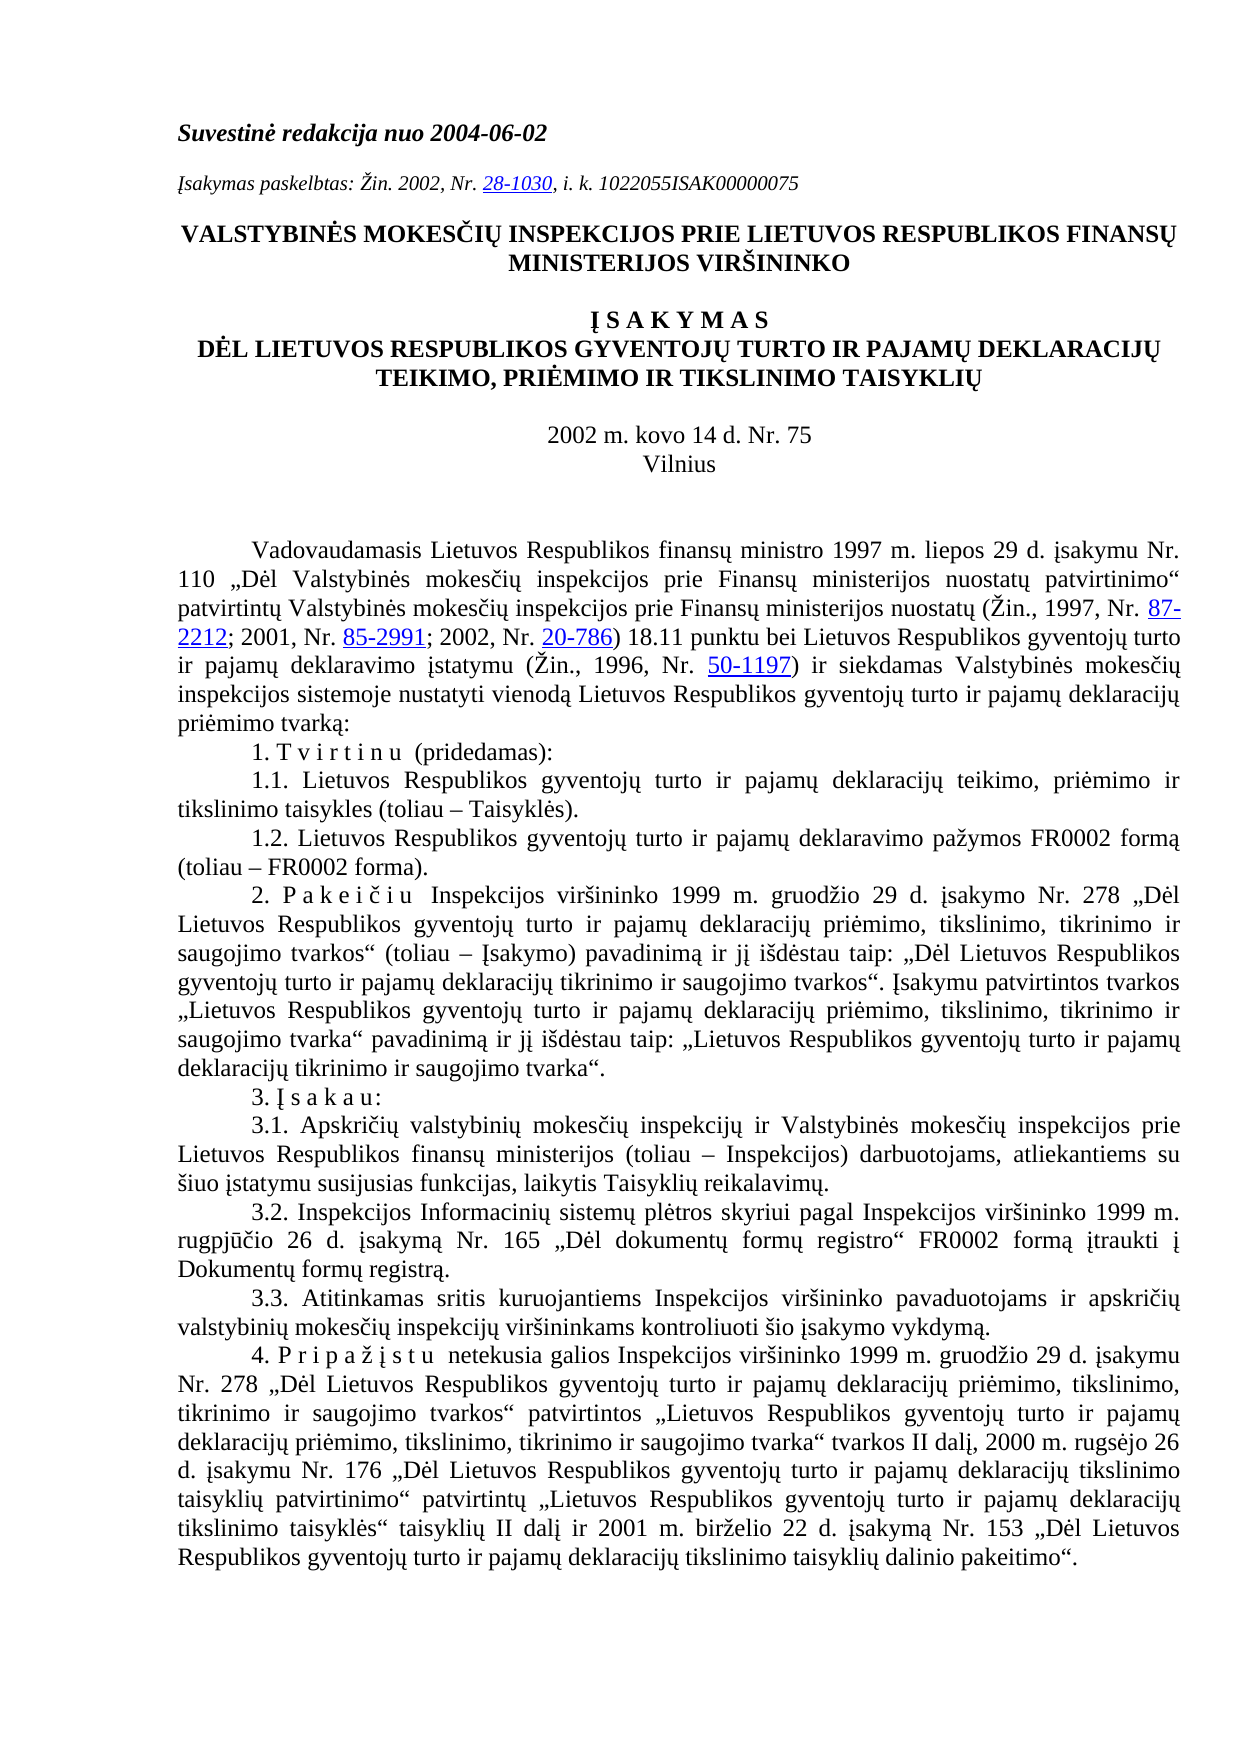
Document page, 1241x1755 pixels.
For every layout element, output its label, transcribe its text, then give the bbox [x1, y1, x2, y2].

text 2002 m. kovo 14 d. Nr. 75 [177, 420, 1181, 449]
text 3.1. Apskričių valstybinių mokesčių inspekcijų ir Valstybinės mokesčių inspekcijos prie Lietuvos Respublikos finansų ministerijos (toliau – Inspekcijos) darbuotojams, atliekantiems su šiuo įstatymu susijusias funkcijas, laikytis Taisyklių reikalavimų. [177, 1110, 1181, 1197]
text VALSTYBINĖS MOKESČIŲ INSPEKCIJOS PRIE LIETUVOS RESPUBLIKOS FINANSŲ MINISTERIJOS VIRŠININKO [177, 219, 1181, 277]
text Vilnius [177, 449, 1181, 478]
text 4. Pripažįstu netekusia galios Inspekcijos viršininko 1999 m. gruodžio 29 d. įsakymu Nr. 278 „Dėl Lietuvos Respublikos gyventojų turto ir pajamų deklaracijų priėmimo, tikslinimo, tikrinimo ir saugojimo tvarkos“ patvirtintos „Lietuvos Respublikos gyventojų turto ir pajamų deklaracijų priėmimo, tikslinimo, tikrinimo ir saugojimo tvarka“ tvarkos II dalį, 2000 m. rugsėjo 26 d. įsakymu Nr. 176 „Dėl Lietuvos Respublikos gyventojų turto ir pajamų deklaracijų tikslinimo taisyklių patvirtinimo“ patvirtintų „Lietuvos Respublikos gyventojų turto ir pajamų deklaracijų tikslinimo taisyklės“ taisyklių II dalį ir 2001 m. birželio 22 d. įsakymą Nr. 153 „Dėl Lietuvos Respublikos gyventojų turto ir pajamų deklaracijų tikslinimo taisyklių dalinio pakeitimo“. [177, 1340, 1181, 1570]
text Suvestinė redakcija nuo 2004-06-02 [177, 118, 1181, 147]
text Įsakymas paskelbtas: Žin. 2002, Nr. 28-1030, i. k. 1022055ISAK00000075 [177, 171, 1181, 195]
text Į S A K Y M A S [177, 305, 1181, 334]
text 1. Tvirtinu (pridedamas): [177, 737, 1181, 765]
text 3.3. Atitinkamas sritis kuruojantiems Inspekcijos viršininko pavaduotojams ir apskričių valstybinių mokesčių inspekcijų viršininkams kontroliuoti šio įsakymo vykdymą. [177, 1283, 1181, 1340]
text Vadovaudamasis Lietuvos Respublikos finansų ministro 1997 m. liepos 29 d. įsakymu Nr. 110 „Dėl Valstybinės mokesčių inspekcijos prie Finansų ministerijos nuostatų patvirtinimo“ patvirtintų Valstybinės mokesčių inspekcijos prie Finansų ministerijos nuostatų (Žin., 1997, Nr. 87-2212; 2001, Nr. 85-2991; 2002, Nr. 20-786) 18.11 punktu bei Lietuvos Respublikos gyventojų turto ir pajamų deklaravimo įstatymu (Žin., 1996, Nr. 50-1197) ir siekdamas Valstybinės mokesčių inspekcijos sistemoje nustatyti vienodą Lietuvos Respublikos gyventojų turto ir pajamų deklaracijų priėmimo tvarką: [177, 535, 1181, 737]
text 2. Pakeičiu Inspekcijos viršininko 1999 m. gruodžio 29 d. įsakymo Nr. 278 „Dėl Lietuvos Respublikos gyventojų turto ir pajamų deklaracijų priėmimo, tikslinimo, tikrinimo ir saugojimo tvarkos“ (toliau – Įsakymo) pavadinimą ir jį išdėstau taip: „Dėl Lietuvos Respublikos gyventojų turto ir pajamų deklaracijų tikrinimo ir saugojimo tvarkos“. Įsakymu patvirtintos tvarkos „Lietuvos Respublikos gyventojų turto ir pajamų deklaracijų priėmimo, tikslinimo, tikrinimo ir saugojimo tvarka“ pavadinimą ir jį išdėstau taip: „Lietuvos Respublikos gyventojų turto ir pajamų deklaracijų tikrinimo ir saugojimo tvarka“. [177, 880, 1181, 1082]
text 3. Įsakau: [177, 1082, 1181, 1110]
text DĖL LIETUVOS RESPUBLIKOS GYVENTOJŲ TURTO IR PAJAMŲ DEKLARACIJŲ TEIKIMO, PRIĖMIMO IR TIKSLINIMO TAISYKLIŲ [177, 334, 1181, 392]
text 1.1. Lietuvos Respublikos gyventojų turto ir pajamų deklaracijų teikimo, priėmimo ir tikslinimo taisykles (toliau – Taisyklės). [177, 765, 1181, 823]
text 1.2. Lietuvos Respublikos gyventojų turto ir pajamų deklaravimo pažymos FR0002 formą (toliau – FR0002 forma). [177, 823, 1181, 880]
text 3.2. Inspekcijos Informacinių sistemų plėtros skyriui pagal Inspekcijos viršininko 1999 m. rugpjūčio 26 d. įsakymą Nr. 165 „Dėl dokumentų formų registro“ FR0002 formą įtraukti į Dokumentų formų registrą. [177, 1197, 1181, 1283]
